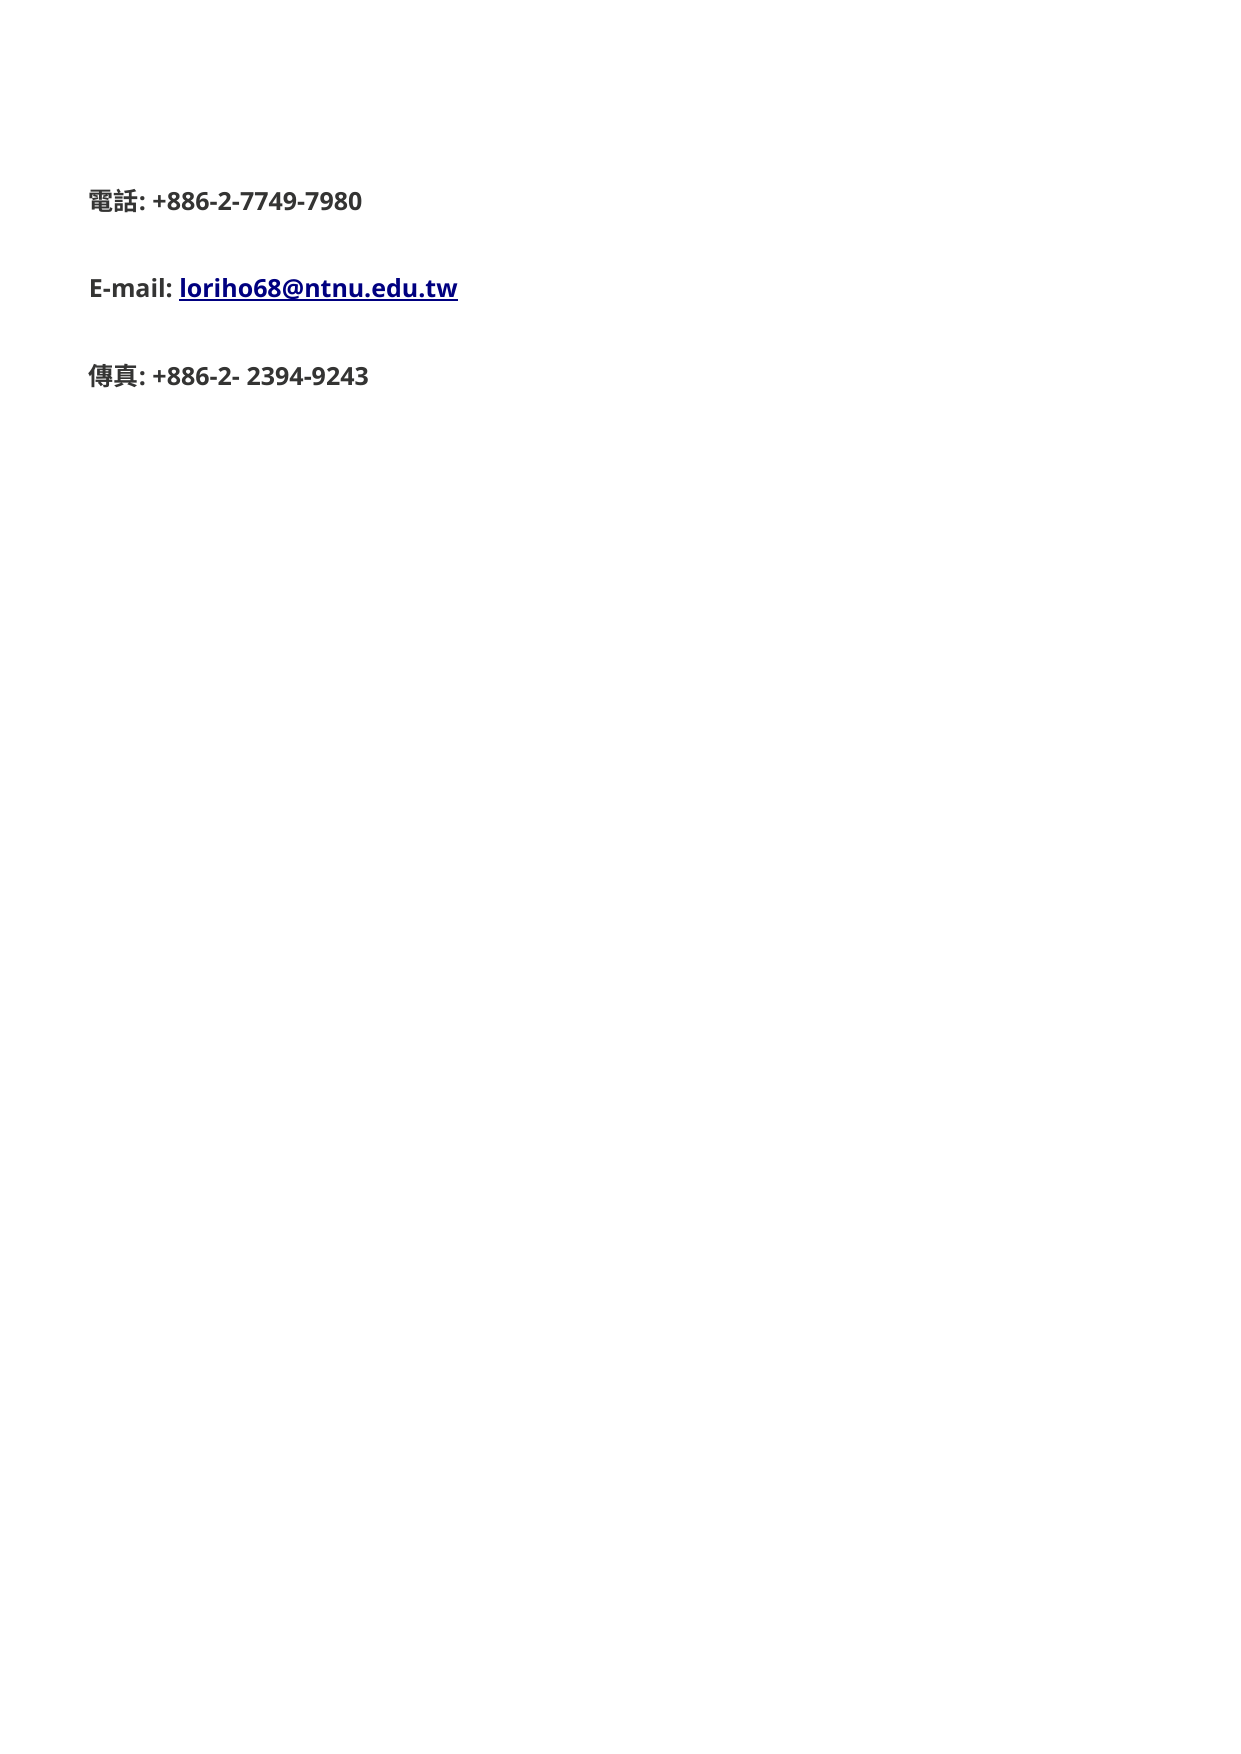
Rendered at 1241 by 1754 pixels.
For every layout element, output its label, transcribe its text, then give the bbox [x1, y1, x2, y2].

text 傳真: +886-2- 2394-9243 [89, 333, 1152, 396]
text E-mail: loriho68@ntnu.edu.tw [89, 246, 1152, 308]
text 電話: +886-2-7749-7980 [89, 158, 1152, 221]
